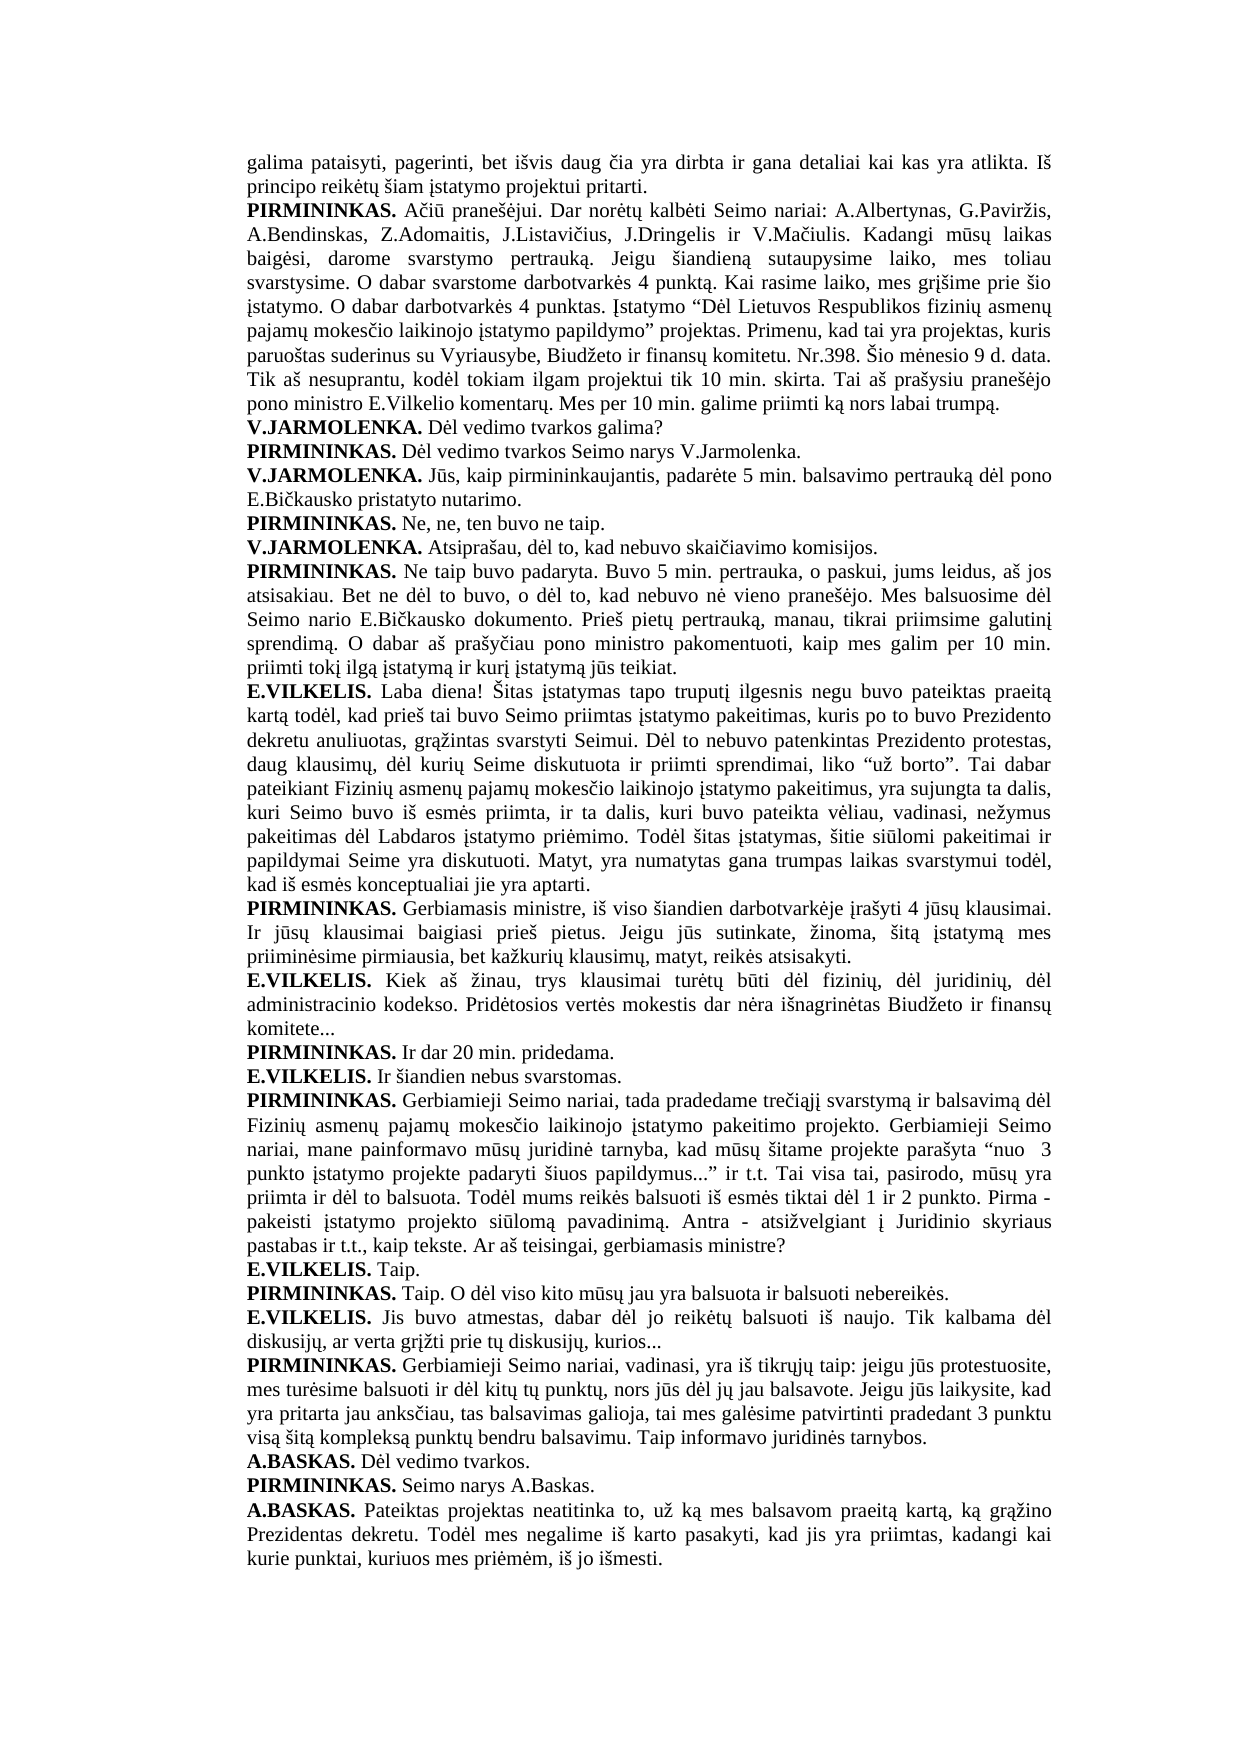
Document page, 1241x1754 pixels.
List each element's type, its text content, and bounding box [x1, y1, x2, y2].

text PIRMININKAS. Gerbiamieji Seimo nariai, vadinasi, yra iš tikrųjų taip: jeigu jūs protestuosite, mes turėsime balsuoti ir dėl kitų tų punktų, nors jūs dėl jų jau balsavote. Jeigu jūs laikysite, kad yra pritarta jau anksčiau, tas balsavimas galioja, tai mes galėsime patvirtinti pradedant 3 punktu visą šitą kompleksą punktų bendru balsavimu. Taip informavo juridinės tarnybos. [247, 1353, 1053, 1449]
text E.VILKELIS. Jis buvo atmestas, dabar dėl jo reikėtų balsuoti iš naujo. Tik kalbama dėl diskusijų, ar verta grįžti prie tų diskusijų, kurios... [247, 1305, 1053, 1353]
text PIRMININKAS. Ne, ne, ten buvo ne taip. [247, 511, 1053, 535]
text PIRMININKAS. Gerbiamasis ministre, iš viso šiandien darbotvarkėje įrašyti 4 jūsų klausimai. Ir jūsų klausimai baigiasi prieš pietus. Jeigu jūs sutinkate, žinoma, šitą įstatymą mes priiminėsime pirmiausia, bet kažkurių klausimų, matyt, reikės atsisakyti. [247, 896, 1053, 968]
text E.VILKELIS. Kiek aš žinau, trys klausimai turėtų būti dėl fizinių, dėl juridinių, dėl administracinio kodekso. Pridėtosios vertės mokestis dar nėra išnagrinėtas Biudžeto ir finansų komitete... [247, 968, 1053, 1040]
text galima pataisyti, pagerinti, bet išvis daug čia yra dirbta ir gana detaliai kai kas yra atlikta. Iš principo reikėtų šiam įstatymo projektui pritarti. [247, 150, 1053, 198]
text E.VILKELIS. Ir šiandien nebus svarstomas. [247, 1064, 1053, 1088]
text E.VILKELIS. Taip. [247, 1257, 1053, 1281]
text PIRMININKAS. Ir dar 20 min. pridedama. [247, 1040, 1053, 1064]
text PIRMININKAS. Ačiū pranešėjui. Dar norėtų kalbėti Seimo nariai: A.Albertynas, G.Paviržis, A.Bendinskas, Z.Adomaitis, J.Listavičius, J.Dringelis ir V.Mačiulis. Kadangi mūsų laikas baigėsi, darome svarstymo pertrauką. Jeigu šiandieną sutaupysime laiko, mes toliau svarstysime. O dabar svarstome darbotvarkės 4 punktą. Kai rasime laiko, mes grįšime prie šio įstatymo. O dabar darbotvarkės 4 punktas. Įstatymo “Dėl Lietuvos Respublikos fizinių asmenų pajamų mokesčio laikinojo įstatymo papildymo” projektas. Primenu, kad tai yra projektas, kuris paruoštas suderinus su Vyriausybe, Biudžeto ir finansų komitetu. Nr.398. Šio mėnesio 9 d. data. Tik aš nesuprantu, kodėl tokiam ilgam projektui tik 10 min. skirta. Tai aš prašysiu pranešėjo pono ministro E.Vilkelio komentarų. Mes per 10 min. galime priimti ką nors labai trumpą. [247, 198, 1053, 415]
text E.VILKELIS. Laba diena! Šitas įstatymas tapo truputį ilgesnis negu buvo pateiktas praeitą kartą todėl, kad prieš tai buvo Seimo priimtas įstatymo pakeitimas, kuris po to buvo Prezidento dekretu anuliuotas, grąžintas svarstyti Seimui. Dėl to nebuvo patenkintas Prezidento protestas, daug klausimų, dėl kurių Seime diskutuota ir priimti sprendimai, liko “už borto”. Tai dabar pateikiant Fizinių asmenų pajamų mokesčio laikinojo įstatymo pakeitimus, yra sujungta ta dalis, kuri Seimo buvo iš esmės priimta, ir ta dalis, kuri buvo pateikta vėliau, vadinasi, nežymus pakeitimas dėl Labdaros įstatymo priėmimo. Todėl šitas įstatymas, šitie siūlomi pakeitimai ir papildymai Seime yra diskutuoti. Matyt, yra numatytas gana trumpas laikas svarstymui todėl, kad iš esmės konceptualiai jie yra aptarti. [247, 679, 1053, 896]
text A.BASKAS. Dėl vedimo tvarkos. [247, 1449, 1053, 1473]
text PIRMININKAS. Taip. O dėl viso kito mūsų jau yra balsuota ir balsuoti nebereikės. [247, 1281, 1053, 1305]
text PIRMININKAS. Ne taip buvo padaryta. Buvo 5 min. pertrauka, o paskui, jums leidus, aš jos atsisakiau. Bet ne dėl to buvo, o dėl to, kad nebuvo nė vieno pranešėjo. Mes balsuosime dėl Seimo nario E.Bičkausko dokumento. Prieš pietų pertrauką, manau, tikrai priimsime galutinį sprendimą. O dabar aš prašyčiau pono ministro pakomentuoti, kaip mes galim per 10 min. priimti tokį ilgą įstatymą ir kurį įstatymą jūs teikiat. [247, 559, 1053, 679]
text V.JARMOLENKA. Dėl vedimo tvarkos galima? [247, 415, 1053, 439]
text PIRMININKAS. Dėl vedimo tvarkos Seimo narys V.Jarmolenka. [247, 439, 1053, 463]
text V.JARMOLENKA. Atsiprašau, dėl to, kad nebuvo skaičiavimo komisijos. [247, 535, 1053, 559]
text PIRMININKAS. Seimo narys A.Baskas. [247, 1473, 1053, 1497]
text A.BASKAS. Pateiktas projektas neatitinka to, už ką mes balsavom praeitą kartą, ką grąžino Prezidentas dekretu. Todėl mes negalime iš karto pasakyti, kad jis yra priimtas, kadangi kai kurie punktai, kuriuos mes priėmėm, iš jo išmesti. [247, 1497, 1053, 1570]
text V.JARMOLENKA. Jūs, kaip pirmininkaujantis, padarėte 5 min. balsavimo pertrauką dėl pono E.Bičkausko pristatyto nutarimo. [247, 463, 1053, 511]
text PIRMININKAS. Gerbiamieji Seimo nariai, tada pradedame trečiąjį svarstymą ir balsavimą dėl Fizinių asmenų pajamų mokesčio laikinojo įstatymo pakeitimo projekto. Gerbiamieji Seimo nariai, mane painformavo mūsų juridinė tarnyba, kad mūsų šitame projekte parašyta “nuo 3 punkto įstatymo projekte padaryti šiuos papildymus...” ir t.t. Tai visa tai, pasirodo, mūsų yra priimta ir dėl to balsuota. Todėl mums reikės balsuoti iš esmės tiktai dėl 1 ir 2 punkto. Pirma - pakeisti įstatymo projekto siūlomą pavadinimą. Antra - atsižvelgiant į Juridinio skyriaus pastabas ir t.t., kaip tekste. Ar aš teisingai, gerbiamasis ministre? [247, 1088, 1053, 1257]
